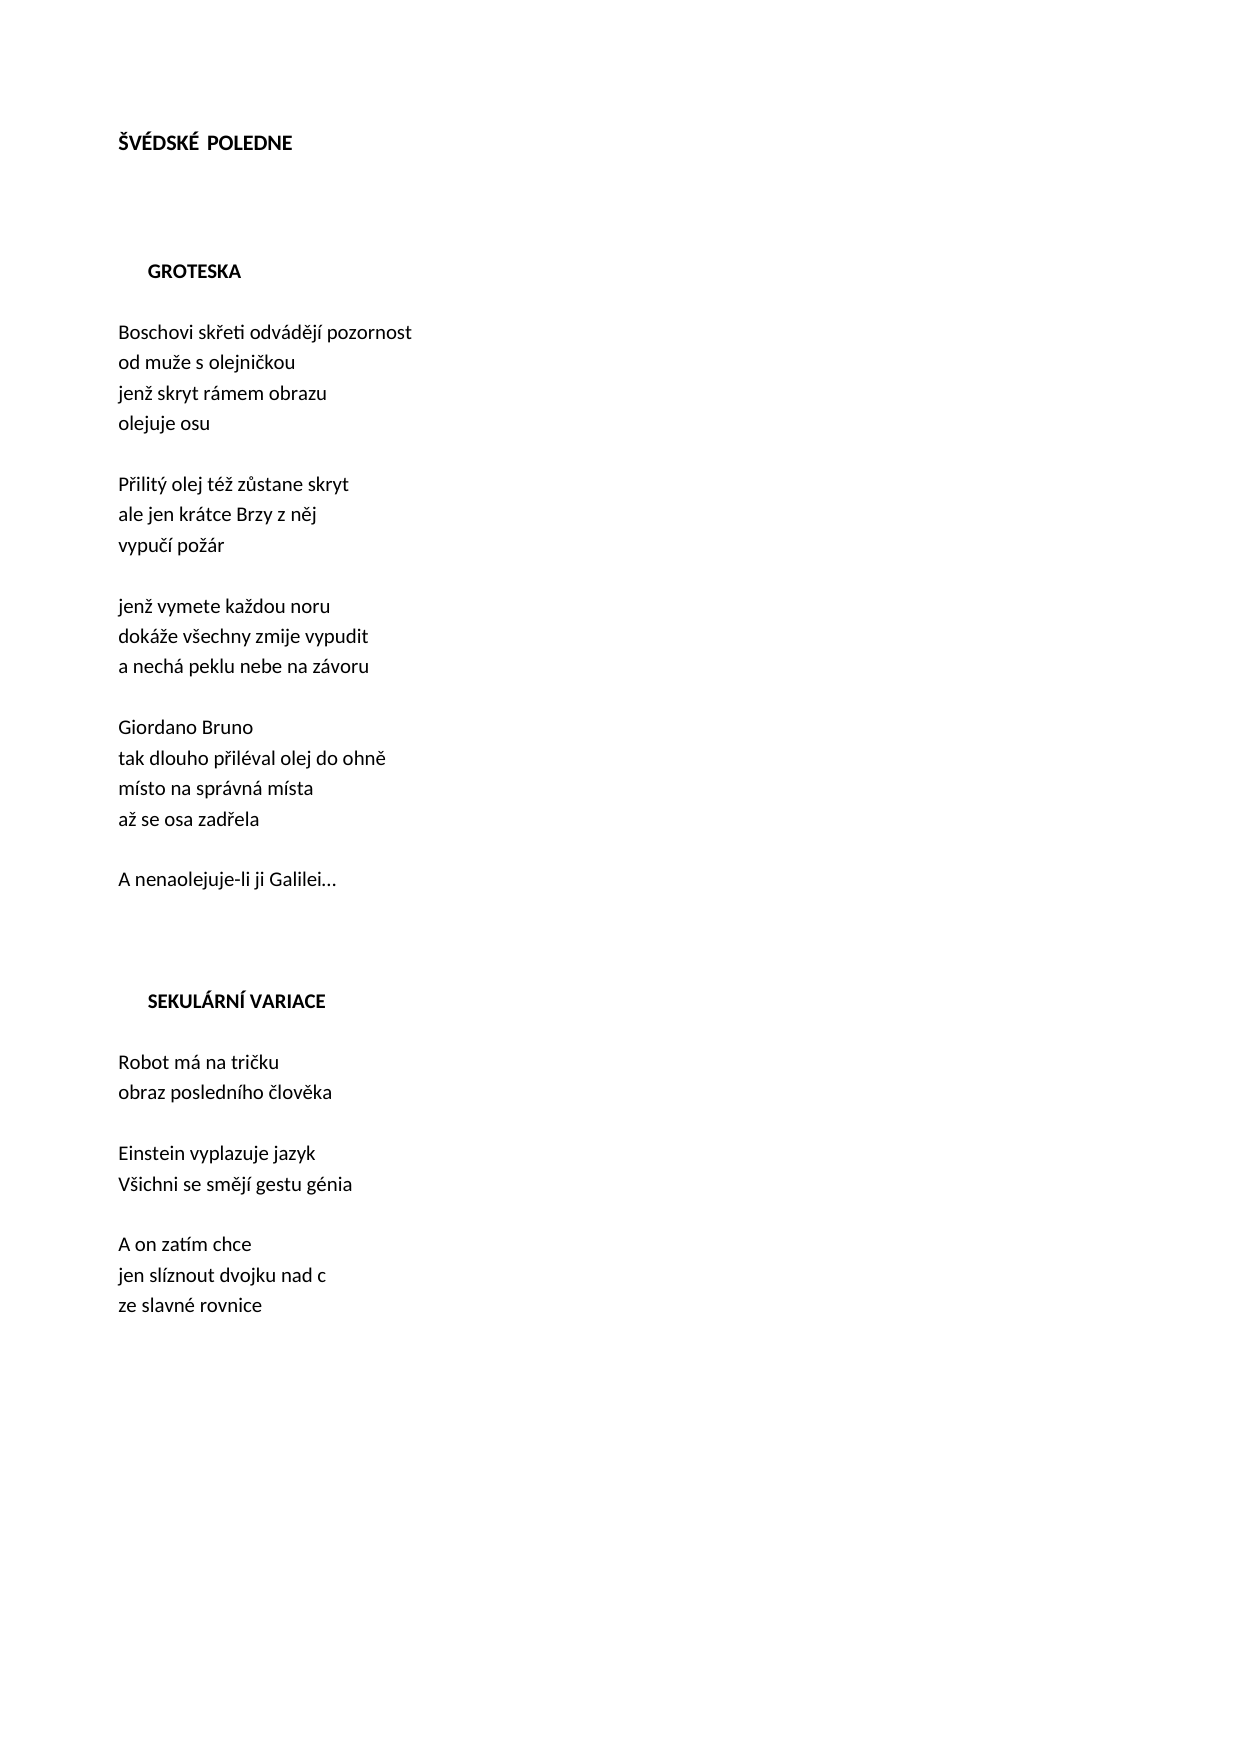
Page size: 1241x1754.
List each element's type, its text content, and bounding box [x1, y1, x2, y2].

text dokáže všechny zmije vypudit [118, 623, 1122, 649]
text jenž vymete každou noru [118, 593, 1122, 618]
text Přilitý olej též zůstane skryt [118, 471, 1122, 497]
text SEKULÁRNÍ VARIACE [148, 988, 1122, 1014]
text ale jen krátce Brzy z něj [118, 502, 1122, 527]
text obraz posledního člověka [118, 1079, 1122, 1105]
text jenž skryt rámem obrazu [118, 380, 1122, 405]
text A on zatím chce [118, 1232, 1122, 1257]
text vypučí požár [118, 532, 1122, 557]
text ze slavné rovnice [118, 1292, 1122, 1318]
text Einstein vyplazuje jazyk [118, 1140, 1122, 1166]
text švédské poledne [118, 118, 1122, 159]
text Boschovi skřeti odvádějí pozornost [118, 319, 1122, 344]
text až se osa zadřela [118, 806, 1122, 831]
text místo na správná místa [118, 775, 1122, 801]
text od muže s olejničkou [118, 349, 1122, 375]
text olejuje osu [118, 410, 1122, 436]
text A nenaolejuje-li ji Galilei… [118, 867, 1122, 892]
text Všichni se smějí gestu génia [118, 1171, 1122, 1196]
text Robot má na tričku [118, 1049, 1122, 1074]
text jen slíznout dvojku nad c [118, 1262, 1122, 1287]
text Giordano Bruno [118, 714, 1122, 740]
text tak dlouho přiléval olej do ohně [118, 745, 1122, 770]
text GROTESKA [148, 258, 1122, 284]
text a nechá peklu nebe na závoru [118, 654, 1122, 679]
